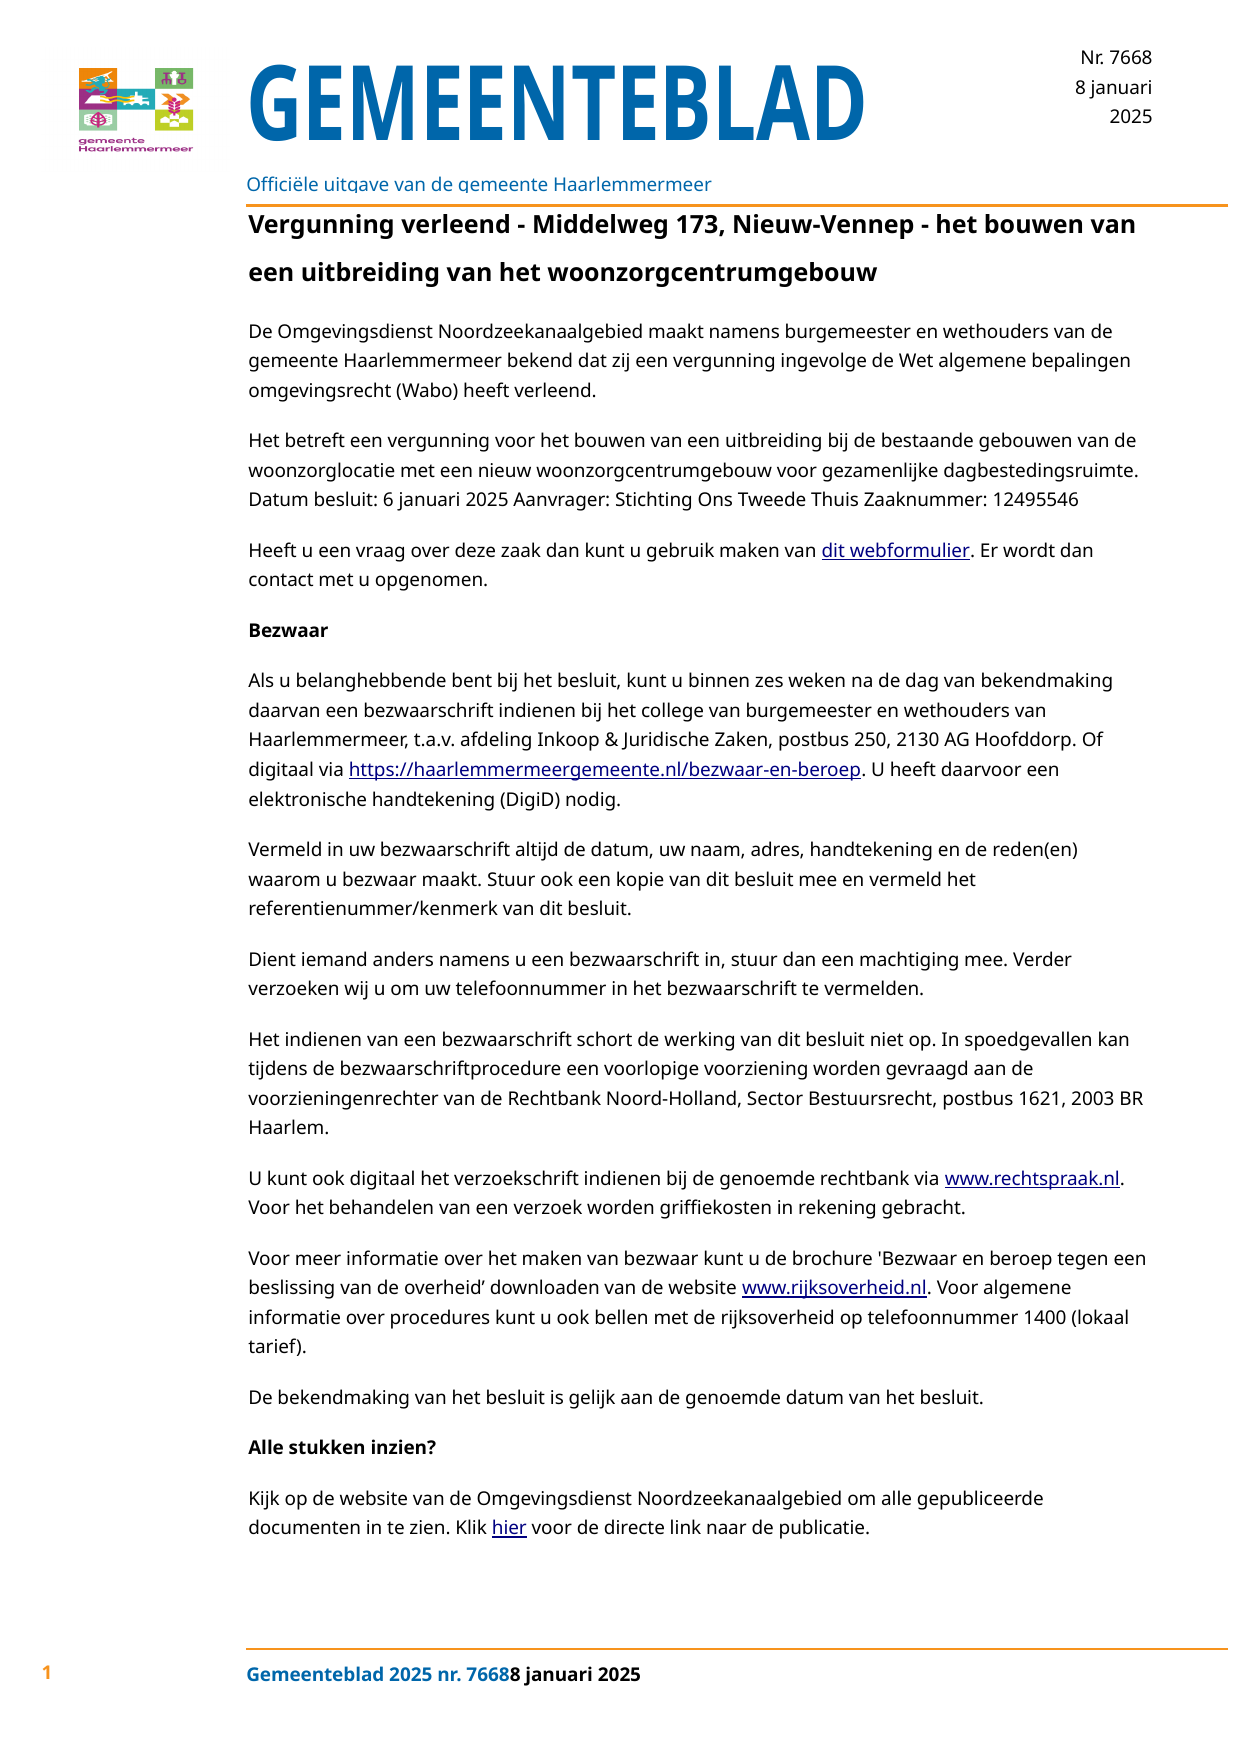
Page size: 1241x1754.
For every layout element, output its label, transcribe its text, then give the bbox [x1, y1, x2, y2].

text Bezwaar [248, 617, 1152, 643]
text Heeft u een vraag over deze zaak dan kunt u gebruik maken van dit webformulier. Er wordt dan contact met u opgenomen. [248, 537, 1152, 592]
text Dient iemand anders namens u een bezwaarschrift in, stuur dan een machtiging mee. Verder verzoeken wij u om uw telefoonnummer in het bezwaarschrift te vermelden. [248, 946, 1152, 1001]
text Kijk op de website van de Omgevingsdienst Noordzeekanaalgebied om alle gepubliceerde documenten in te zien. Klik hier voor de directe link naar de publicatie. [248, 1485, 1152, 1540]
text Vermeld in uw bezwaarschrift altijd de datum, uw naam, adres, handtekening en de reden(en) waarom u bezwaar maakt. Stuur ook een kopie van dit besluit mee en vermeld het referentienummer/kenmerk van dit besluit. [248, 836, 1152, 921]
text Als u belanghebbende bent bij het besluit, kunt u binnen zes weken na de dag van bekendmaking daarvan een bezwaarschrift indienen bij het college van burgemeester en wethouders van Haarlemmermeer, t.a.v. afdeling Inkoop & Juridische Zaken, postbus 250, 2130 AG Hoofddorp. Of digitaal via https://haarlemmermeergemeente.nl/bezwaar-en-beroep. U heeft daarvoor een elektronische handtekening (DigiD) nodig. [248, 667, 1152, 812]
text Het betreft een vergunning voor het bouwen van een uitbreiding bij de bestaande gebouwen van de woonzorglocatie met een nieuw woonzorgcentrumgebouw voor gezamenlijke dagbestedingsruimte. Datum besluit: 6 januari 2025 Aanvrager: Stichting Ons Tweede Thuis Zaaknummer: 12495546 [248, 427, 1152, 512]
text De Omgevingsdienst Noordzeekanaalgebied maakt namens burgemeester en wethouders van de gemeente Haarlemmermeer bekend dat zij een vergunning ingevolge de Wet algemene bepalingen omgevingsrecht (Wabo) heeft verleend. [248, 318, 1152, 403]
text De bekendmaking van het besluit is gelijk aan de genoemde datum van het besluit. [248, 1384, 1152, 1410]
text Vergunning verleend - Middelweg 173, Nieuw-Vennep - het bouwen van een uitbreiding van het woonzorgcentrumgebouw [248, 207, 1152, 288]
text U kunt ook digitaal het verzoekschrift indienen bij de genoemde rechtbank via www.rechtspraak.nl. Voor het behandelen van een verzoek worden griffiekosten in rekening gebracht. [248, 1165, 1152, 1220]
text Voor meer informatie over het maken van bezwaar kunt u de brochure 'Bezwaar en beroep tegen een beslissing van de overheid’ downloaden van de website www.rijksoverheid.nl. Voor algemene informatie over procedures kunt u ook bellen met de rijksoverheid op telefoonnummer 1400 (lokaal tarief). [248, 1245, 1152, 1359]
text Het indienen van een bezwaarschrift schort de werking van dit besluit niet op. In spoedgevallen kan tijdens de bezwaarschriftprocedure een voorlopige voorziening worden gevraagd aan de voorzieningenrechter van de Rechtbank Noord-Holland, Sector Bestuursrecht, postbus 1621, 2003 BR Haarlem. [248, 1026, 1152, 1140]
picture [41, 47, 231, 172]
text Alle stukken inzien? [248, 1434, 1152, 1460]
